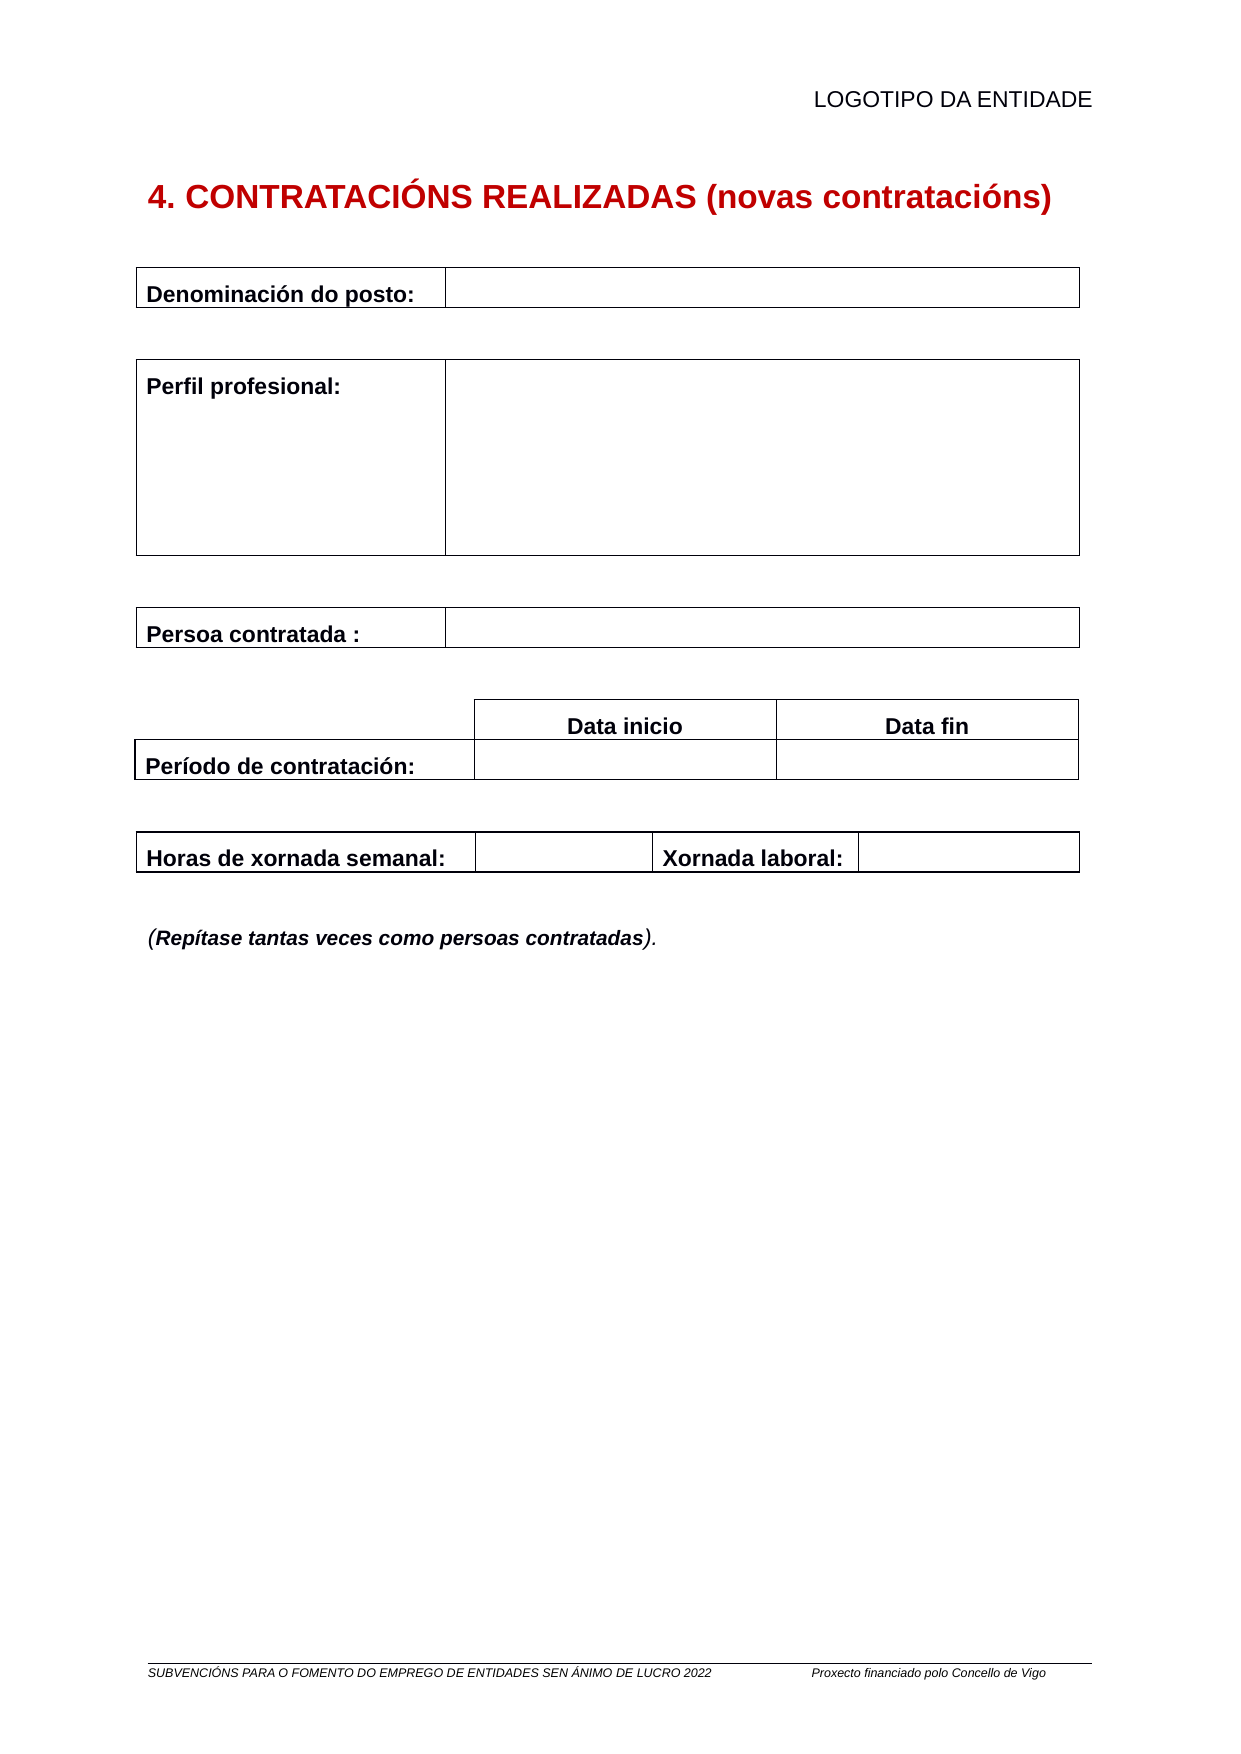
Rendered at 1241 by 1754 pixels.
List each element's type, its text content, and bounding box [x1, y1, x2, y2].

table_header [446, 360, 1079, 554]
table_cell [475, 740, 776, 779]
table_header Denominación do posto: [137, 268, 445, 307]
table_cell [777, 740, 1078, 779]
table_header [446, 608, 1079, 647]
table_header [859, 833, 1079, 871]
table_header [135, 699, 474, 739]
table_header Persoa contratada : [137, 608, 445, 647]
subtitle CONTRATACIÓNS REALIZADAS (novas contratacións) [148, 177, 1092, 216]
table_header Xornada laboral: [653, 833, 858, 871]
table_cell Período de contratación: [136, 740, 474, 779]
table_header Horas de xornada semanal: [137, 833, 475, 871]
table_header Data inicio [475, 700, 776, 739]
text (Repítase tantas veces como persoas contratadas). [148, 924, 1092, 950]
table_header [476, 833, 652, 871]
table_header [446, 268, 1079, 307]
table_header Data fin [777, 700, 1078, 739]
table_header Perfil profesional: [137, 360, 445, 554]
